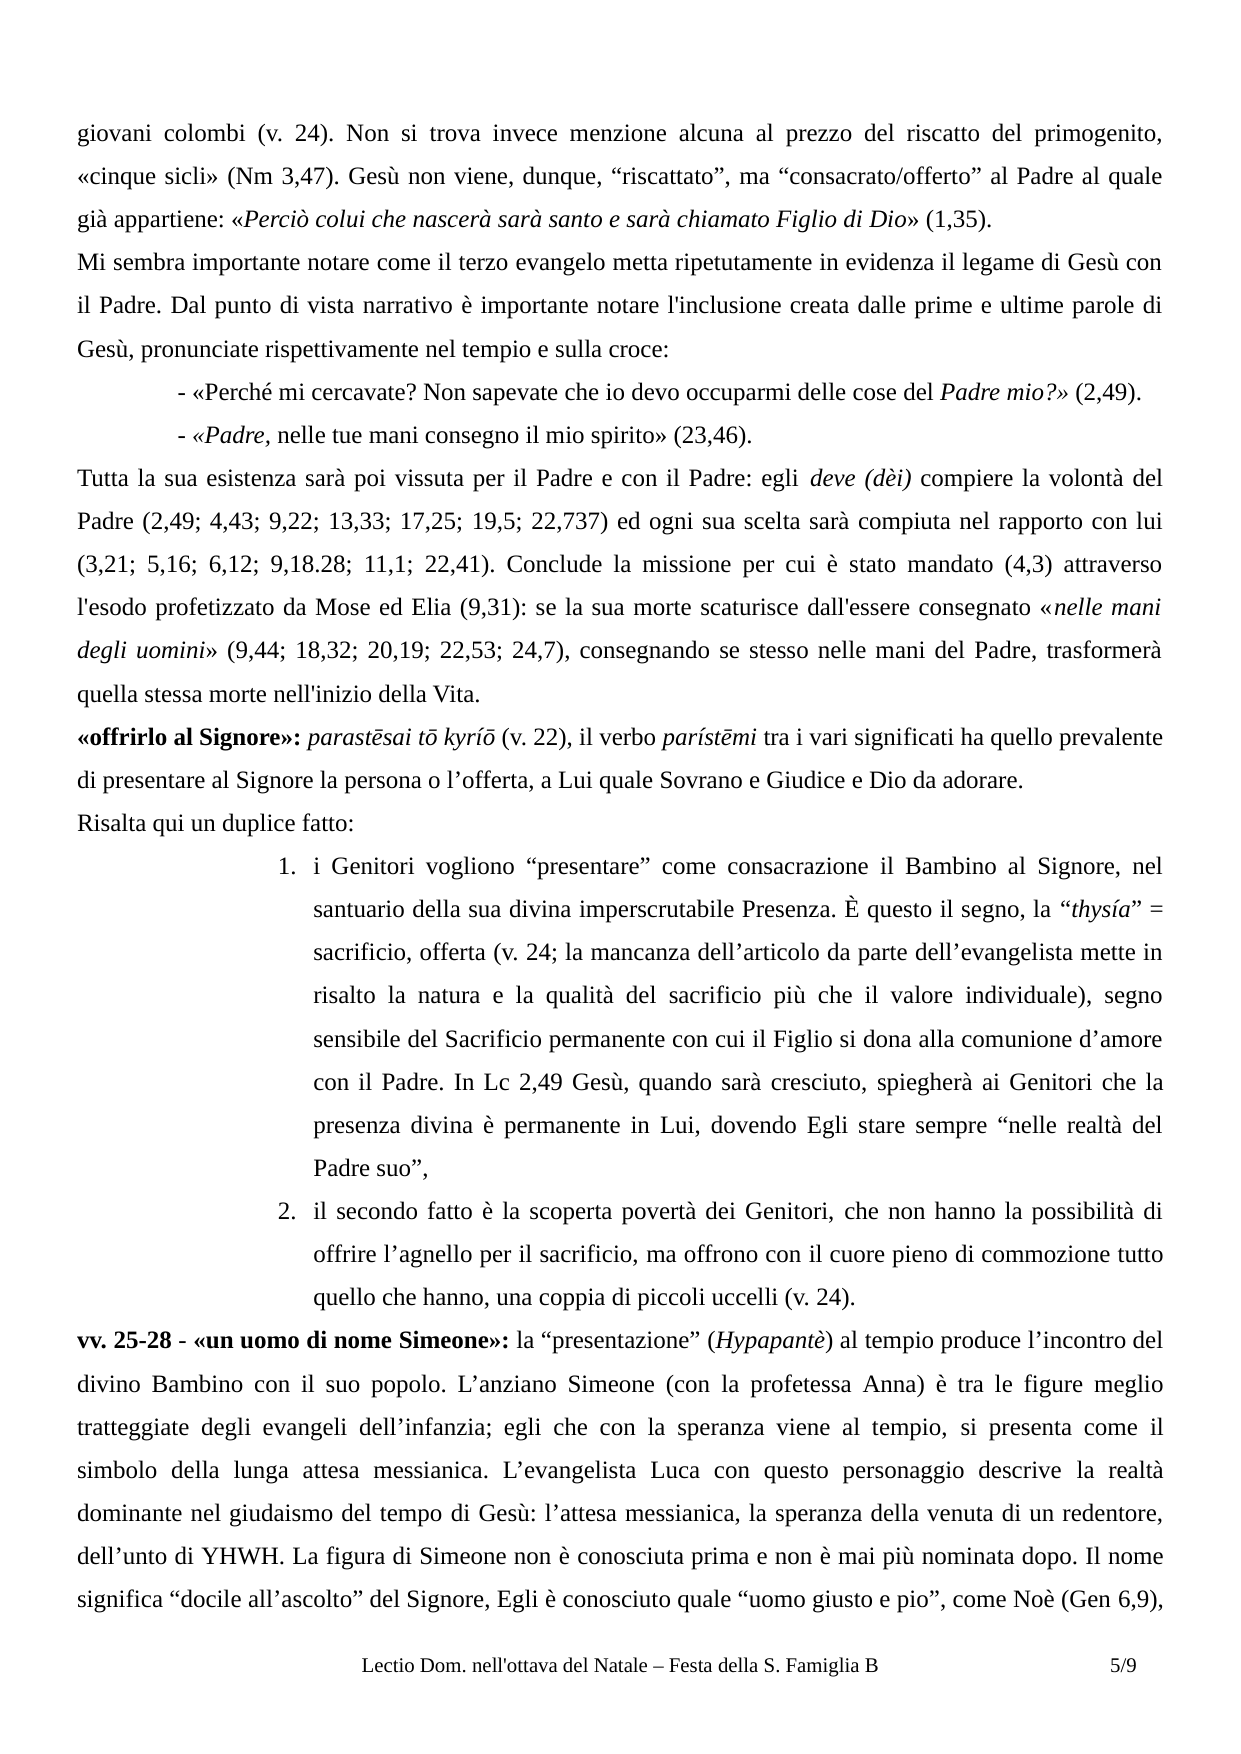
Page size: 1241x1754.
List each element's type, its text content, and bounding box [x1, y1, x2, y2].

text vv. 25-28 - «un uomo di nome Simeone»: la “presentazione” (Hypapantè) al tempio produce l’incontro del divino Bambino con il suo popolo. L’anziano Simeone (con la profetessa Anna) è tra le figure meglio tratteggiate degli evangeli dell’infanzia; egli che con la speranza viene al tempio, si presenta come il simbolo della lunga attesa messianica. L’evangelista Luca con questo personaggio descrive la realtà dominante nel giudaismo del tempo di Gesù: l’attesa messianica, la speranza della venuta di un redentore, dell’unto di YHWH. La figura di Simeone non è conosciuta prima e non è mai più nominata dopo. Il nome significa “docile all’ascolto” del Signore, Egli è conosciuto quale “uomo giusto e pio”, come Noè (Gen 6,9), [77, 1326, 1164, 1613]
list il secondo fatto è la scoperta povertà dei Genitori, che non hanno la possibilità di offrire l’agnello per il sacrificio, ma offrono con il cuore pieno di commozione tutto quello che hanno, una coppia di piccoli uccelli (v. 24). [278, 1196, 1163, 1311]
text «offrirlo al Signore»: parastēsai tō kyríō (v. 22), il verbo parístēmi tra i vari significati ha quello prevalente di presentare al Signore la persona o l’offerta, a Lui quale Sovrano e Giudice e Dio da adorare. [77, 722, 1164, 794]
text giovani colombi (v. 24). Non si trova invece menzione alcuna al prezzo del riscatto del primogenito, «cinque sicli» (Nm 3,47). Gesù non viene, dunque, “riscattato”, ma “consacrato/offerto” al Padre al quale già appartiene: «Perciò colui che nascerà sarà santo e sarà chiamato Figlio di Dio» (1,35). [77, 118, 1163, 233]
text - «Padre, nelle tue mani consegno il mio spirito» (23,46). [177, 420, 1163, 449]
text - «Perché mi cercavate? Non sapevate che io devo occuparmi delle cose del Padre mio?» (2,49). [177, 377, 1163, 406]
text Risalta qui un duplice fatto: [77, 808, 1164, 837]
list i Genitori vogliono “presentare” come consacrazione il Bambino al Signore, nel santuario della sua divina imperscrutabile Presenza. È questo il segno, la “thysía” = sacrificio, offerta (v. 24; la mancanza dell’articolo da parte dell’evangelista mette in risalto la natura e la qualità del sacrificio più che il valore individuale), segno sensibile del Sacrificio permanente con cui il Figlio si dona alla comunione d’amore con il Padre. In Lc 2,49 Gesù, quando sarà cresciuto, spiegherà ai Genitori che la presenza divina è permanente in Lui, dovendo Egli stare sempre “nelle realtà del Padre suo”, [278, 851, 1163, 1182]
text Tutta la sua esistenza sarà poi vissuta per il Padre e con il Padre: egli deve (dèi) compiere la volontà del Padre (2,49; 4,43; 9,22; 13,33; 17,25; 19,5; 22,737) ed ogni sua scelta sarà compiuta nel rapporto con lui (3,21; 5,16; 6,12; 9,18.28; 11,1; 22,41). Conclude la missione per cui è stato mandato (4,3) attraverso l'esodo profetizzato da Mose ed Elia (9,31): se la sua morte scaturisce dall'essere consegnato «nelle mani degli uomini» (9,44; 18,32; 20,19; 22,53; 24,7), consegnando se stesso nelle mani del Padre, trasformerà quella stessa morte nell'inizio della Vita. [77, 463, 1163, 707]
text Mi sembra importante notare come il terzo evangelo metta ripetutamente in evidenza il legame di Gesù con il Padre. Dal punto di vista narrativo è importante notare l'inclusione creata dalle prime e ultime parole di Gesù, pronunciate rispettivamente nel tempio e sulla croce: [77, 247, 1163, 362]
